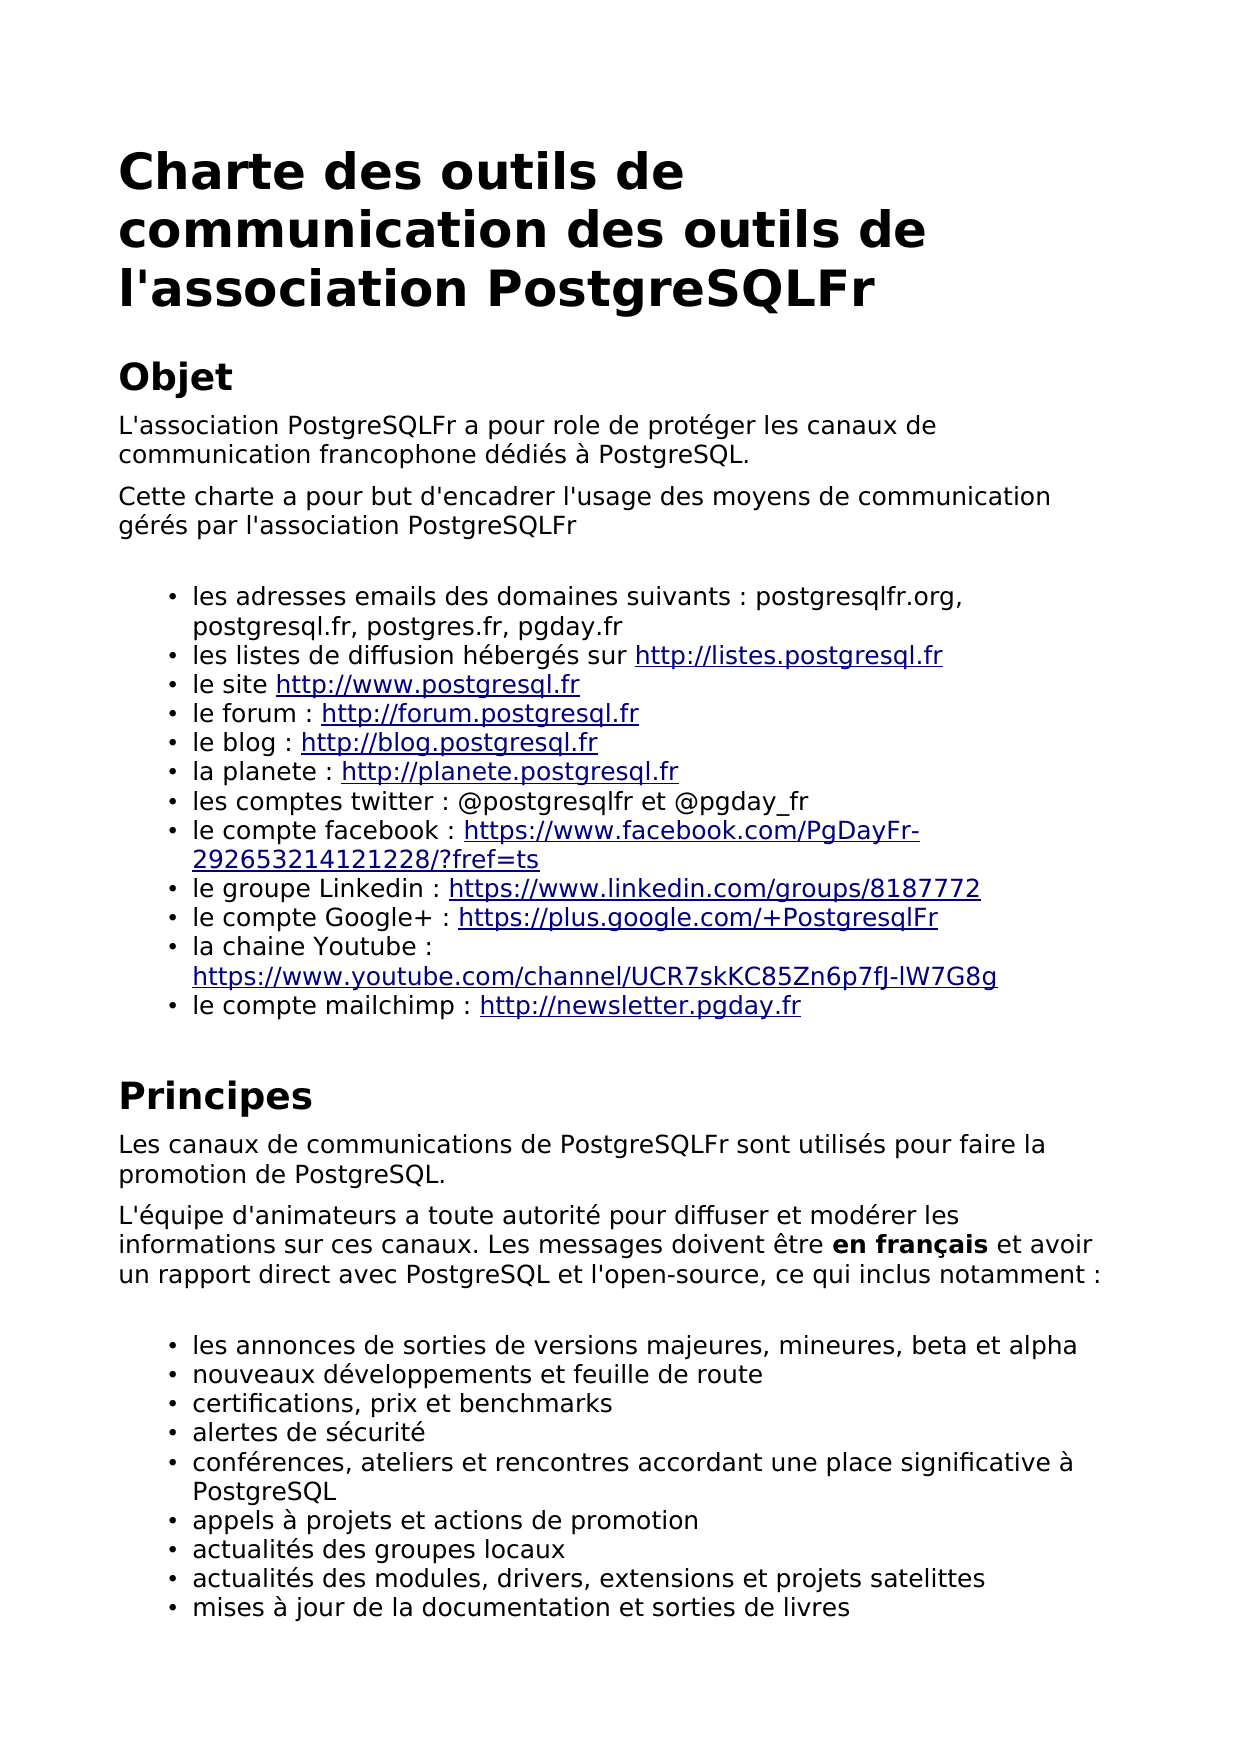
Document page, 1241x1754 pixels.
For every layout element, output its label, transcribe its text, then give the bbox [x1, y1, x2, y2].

list le compte mailchimp : http://newsletter.pgday.fr [177, 991, 1122, 1020]
subtitle Principes [118, 1074, 1122, 1118]
list le site http://www.postgresql.fr [177, 670, 1122, 699]
list le blog : http://blog.postgresql.fr [177, 728, 1122, 758]
list le compte facebook : https://www.facebook.com/PgDayFr-292653214121228/?fref=ts [177, 816, 1122, 874]
list les listes de diffusion hébergés sur http://listes.postgresql.fr [177, 641, 1122, 670]
list conférences, ateliers et rencontres accordant une place significative à PostgreSQL [177, 1448, 1122, 1506]
text L'équipe d'animateurs a toute autorité pour diffuser et modérer les informations sur ces canaux. Les messages doivent être en français et avoir un rapport direct avec PostgreSQL et l'open-source, ce qui inclus notamment : [118, 1202, 1122, 1289]
list le forum : http://forum.postgresql.fr [177, 699, 1122, 728]
list actualités des modules, drivers, extensions et projets satelittes [177, 1564, 1122, 1593]
list le compte Google+ : https://plus.google.com/+PostgresqlFr [177, 903, 1122, 933]
list actualités des groupes locaux [177, 1535, 1122, 1564]
list certifications, prix et benchmarks [177, 1389, 1122, 1418]
list alertes de sécurité [177, 1418, 1122, 1448]
list les adresses emails des domaines suivants : postgresqlfr.org, postgresql.fr, postgres.fr, pgday.fr [177, 583, 1122, 641]
list appels à projets et actions de promotion [177, 1506, 1122, 1535]
list nouveaux développements et feuille de route [177, 1360, 1122, 1389]
list les comptes twitter : @postgresqlfr et @pgday_fr [177, 787, 1122, 816]
list la chaine Youtube : https://www.youtube.com/channel/UCR7skKC85Zn6p7fJ-lW7G8g [177, 933, 1122, 991]
subtitle Charte des outils de communication des outils de l'association PostgreSQLFr [118, 143, 1122, 318]
list la planete : http://planete.postgresql.fr [177, 758, 1122, 787]
list mises à jour de la documentation et sorties de livres [177, 1593, 1122, 1623]
text Cette charte a pour but d'encadrer l'usage des moyens de communication gérés par l'association PostgreSQLFr [118, 482, 1122, 541]
list les annonces de sorties de versions majeures, mineures, beta et alpha [177, 1331, 1122, 1360]
text Les canaux de communications de PostgreSQLFr sont utilisés pour faire la promotion de PostgreSQL. [118, 1131, 1122, 1189]
subtitle Objet [118, 355, 1122, 399]
list le groupe Linkedin : https://www.linkedin.com/groups/8187772 [177, 874, 1122, 903]
text L'association PostgreSQLFr a pour role de protéger les canaux de communication francophone dédiés à PostgreSQL. [118, 411, 1122, 470]
